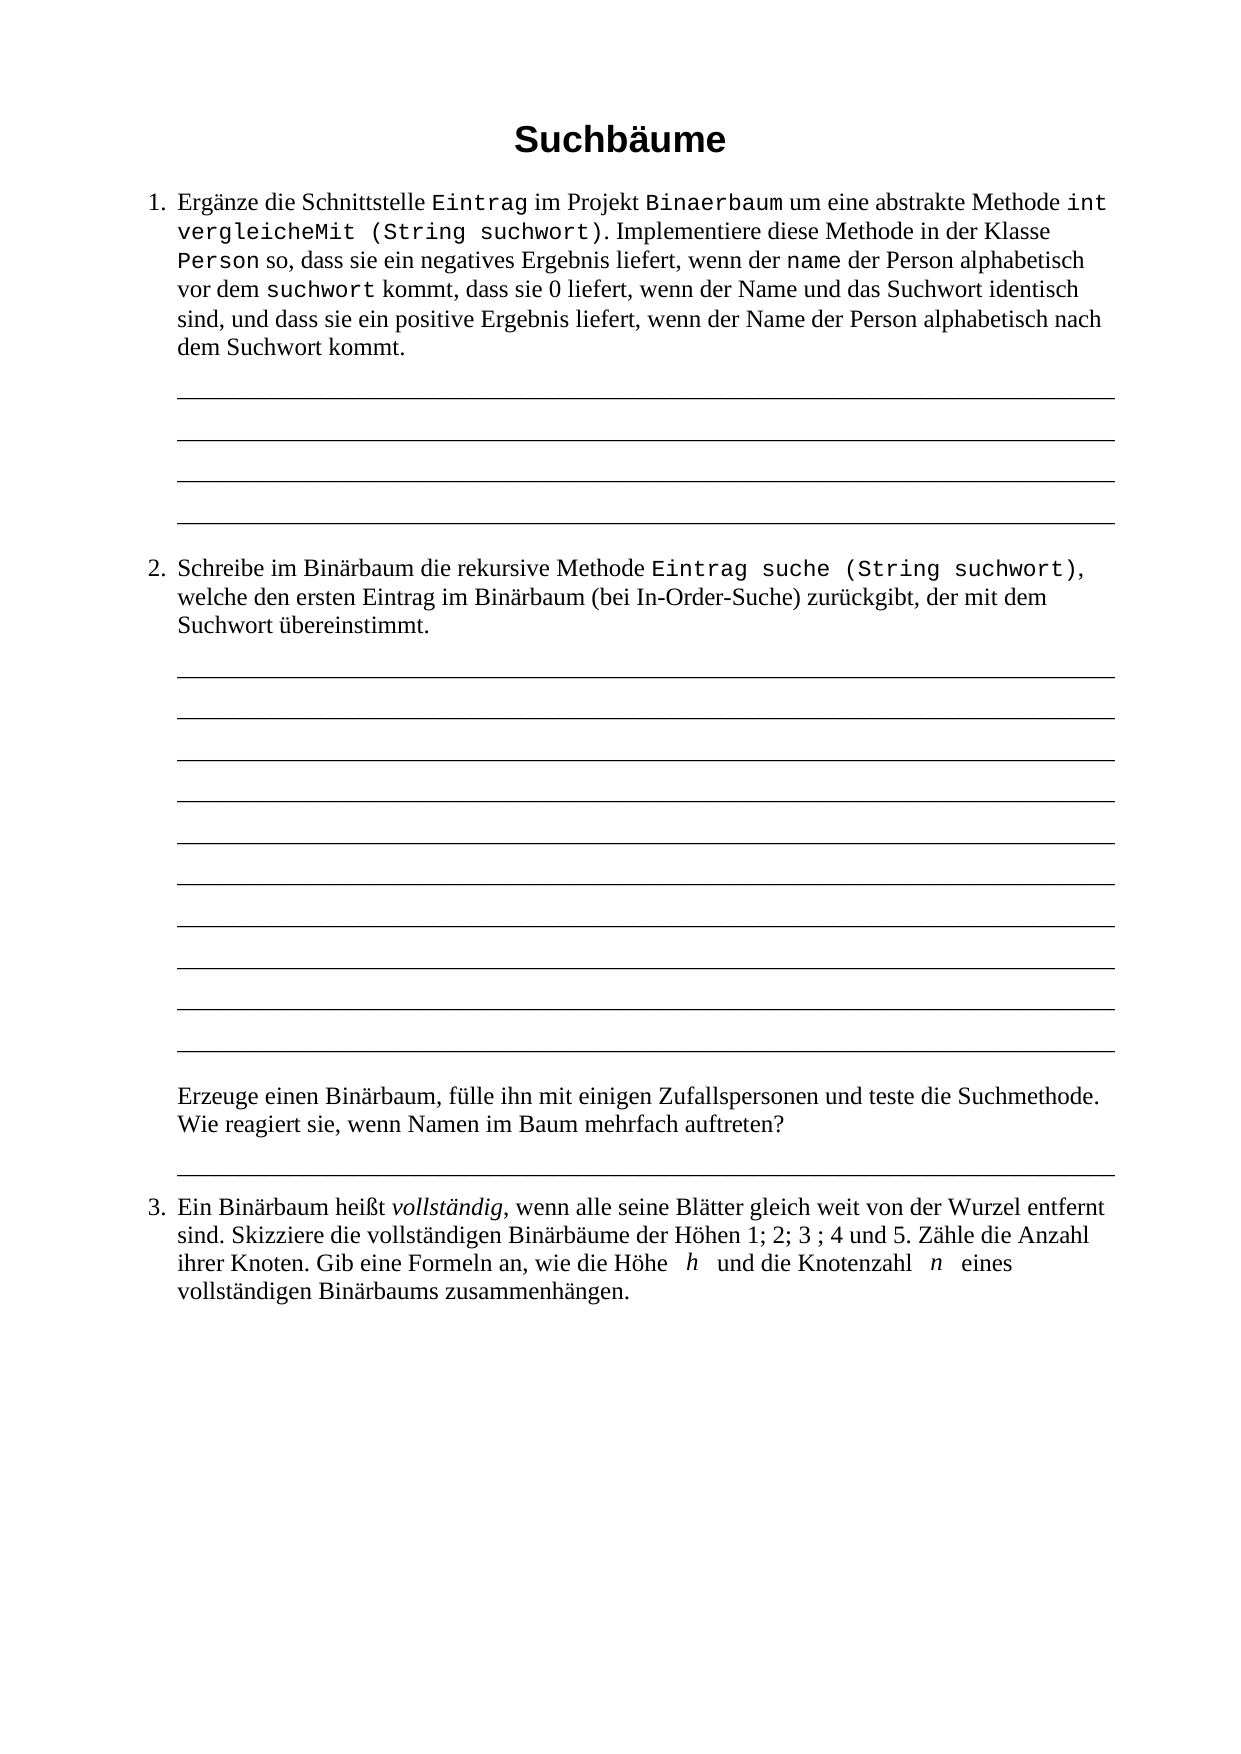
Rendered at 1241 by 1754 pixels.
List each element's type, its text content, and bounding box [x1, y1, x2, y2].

list ___________________________________________________________________________ [148, 694, 1122, 722]
list ___________________________________________________________________________ [148, 819, 1122, 847]
list ___________________________________________________________________________ [148, 777, 1122, 805]
list ___________________________________________________________________________ [148, 499, 1122, 527]
list ___________________________________________________________________________ [148, 1027, 1122, 1054]
list ___________________________________________________________________________ [148, 653, 1122, 681]
text Suchbäume [118, 118, 1122, 160]
list Erzeuge einen Binärbaum, fülle ihn mit einigen Zufallspersonen und teste die Suchmethode. Wie reagiert sie, wenn Namen im Baum mehrfach auftreten? [148, 1082, 1122, 1138]
list Schreibe im Binärbaum die rekursive Methode Eintrag suche (String suchwort), welche den ersten Eintrag im Binärbaum (bei In-Order-Suche) zurückgibt, der mit dem Suchwort übereinstimmt. [148, 554, 1122, 639]
list ___________________________________________________________________________ [148, 902, 1122, 930]
list ___________________________________________________________________________ [148, 985, 1122, 1013]
list Ergänze die Schnittstelle Eintrag im Projekt Binaerbaum um eine abstrakte Methode int vergleicheMit (String suchwort). Implementiere diese Methode in der Klasse Person so, dass sie ein negatives Ergebnis liefert, wenn der name der Person alphabetisch vor dem suchwort kommt, dass sie 0 liefert, wenn der Name und das Suchwort identisch sind, und dass sie ein positive Ergebnis liefert, wenn der Name der Person alphabetisch nach dem Suchwort kommt. [148, 188, 1122, 360]
list ___________________________________________________________________________ [148, 374, 1122, 402]
list ___________________________________________________________________________ [148, 861, 1122, 888]
list ___________________________________________________________________________ [148, 1152, 1122, 1179]
list ___________________________________________________________________________ [148, 457, 1122, 485]
list ___________________________________________________________________________ [148, 944, 1122, 971]
list ___________________________________________________________________________ [148, 736, 1122, 764]
list Ein Binärbaum heißt vollständig, wenn alle seine Blätter gleich weit von der Wurzel entfernt sind. Skizziere die vollständigen Binärbäume der Höhen 1; 2; 3 ; 4 und 5. Zähle die Anzahl ihrer Knoten. Gib eine Formeln an, wie die Höheund die Knotenzahleines vollständigen Binärbaums zusammenhängen. [148, 1193, 1122, 1305]
list ___________________________________________________________________________ [148, 416, 1122, 443]
